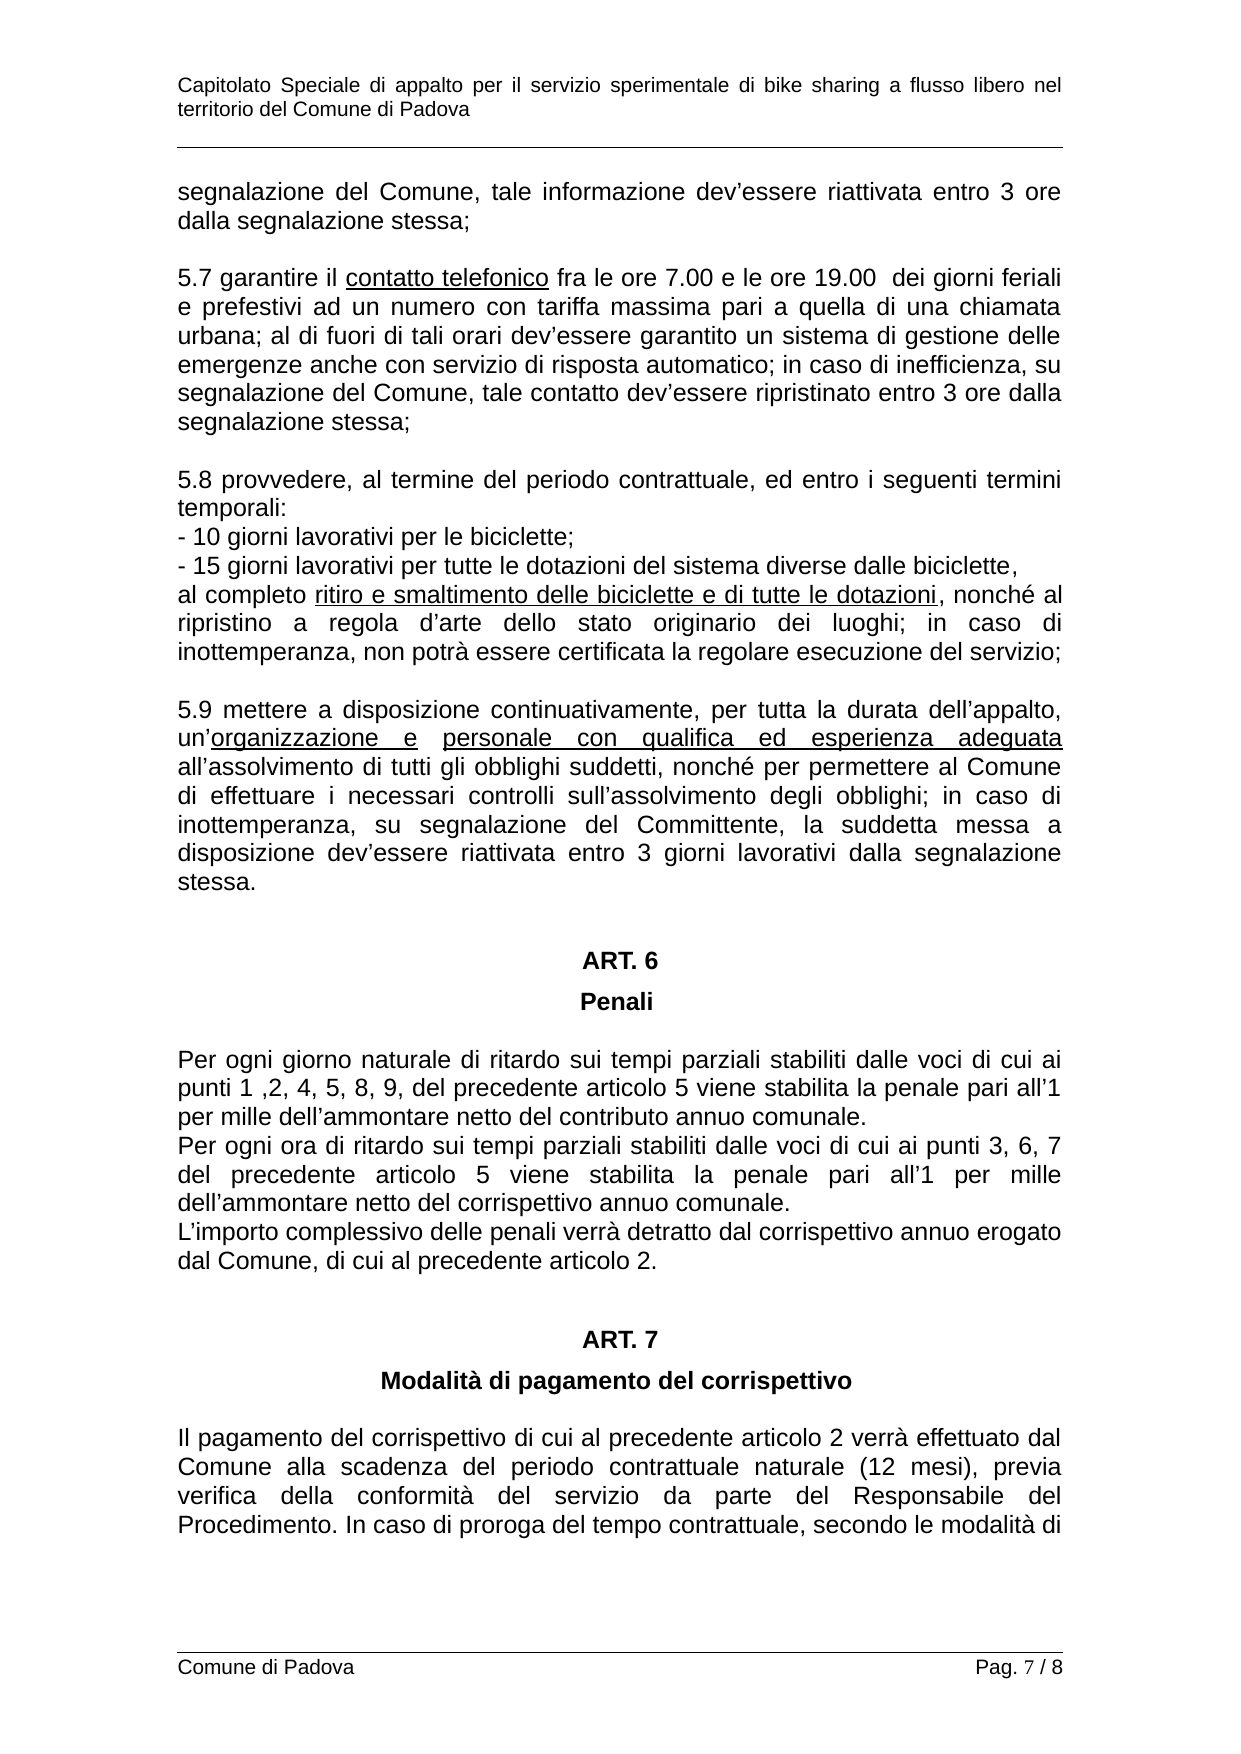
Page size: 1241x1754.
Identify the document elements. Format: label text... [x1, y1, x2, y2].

subtitle Modalità di pagamento del corrispettivo [177, 1366, 1063, 1395]
text L’importo complessivo delle penali verrà detratto dal corrispettivo annuo erogato dal Comune, di cui al precedente articolo 2. [177, 1217, 1063, 1275]
text Per ogni giorno naturale di ritardo sui tempi parziali stabiliti dalle voci di cui ai punti 1 ,2, 4, 5, 8, 9, del precedente articolo 5 viene stabilita la penale pari all’1 per mille dell’ammontare netto del contributo annuo comunale. [177, 1045, 1063, 1131]
text al completo ritiro e smaltimento delle biciclette e di tutte le dotazioni, nonché al ripristino a regola d’arte dello stato originario dei luoghi; in caso di inottemperanza, non potrà essere certificata la regolare esecuzione del servizio; [177, 580, 1063, 666]
text 5.8 provvedere, al termine del periodo contrattuale, ed entro i seguenti termini temporali: [177, 465, 1063, 522]
subtitle ART. 7 [177, 1325, 1063, 1353]
text 5.7 garantire il contatto telefonico fra le ore 7.00 e le ore 19.00 dei giorni feriali e prefestivi ad un numero con tariffa massima pari a quella di una chiamata urbana; al di fuori di tali orari dev’essere garantito un sistema di gestione delle emergenze anche con servizio di risposta automatico; in caso di inefficienza, su segnalazione del Comune, tale contatto dev’essere ripristinato entro 3 ore dalla segnalazione stessa; [177, 263, 1063, 436]
text 5.9 mettere a disposizione continuativamente, per tutta la durata dell’appalto, un’organizzazione e personale con qualifica ed esperienza adeguata all’assolvimento di tutti gli obblighi suddetti, nonché per permettere al Comune di effettuare i necessari controlli sull’assolvimento degli obblighi; in caso di inottemperanza, su segnalazione del Committente, la suddetta messa a disposizione dev’essere riattivata entro 3 giorni lavorativi dalla segnalazione stessa. [177, 695, 1063, 896]
text - 10 giorni lavorativi per le biciclette; [177, 522, 1063, 551]
text - 15 giorni lavorativi per tutte le dotazioni del sistema diverse dalle biciclette, [177, 551, 1063, 580]
text segnalazione del Comune, tale informazione dev’essere riattivata entro 3 ore dalla segnalazione stessa; [177, 177, 1063, 235]
text Il pagamento del corrispettivo di cui al precedente articolo 2 verrà effettuato dal Comune alla scadenza del periodo contrattuale naturale (12 mesi), previa verifica della conformità del servizio da parte del Responsabile del Procedimento. In caso di proroga del tempo contrattuale, secondo le modalità di [177, 1423, 1063, 1538]
subtitle Penali [177, 987, 1063, 1016]
subtitle ART. 6 [177, 946, 1063, 975]
text Per ogni ora di ritardo sui tempi parziali stabiliti dalle voci di cui ai punti 3, 6, 7 del precedente articolo 5 viene stabilita la penale pari all’1 per mille dell’ammontare netto del corrispettivo annuo comunale. [177, 1131, 1063, 1217]
